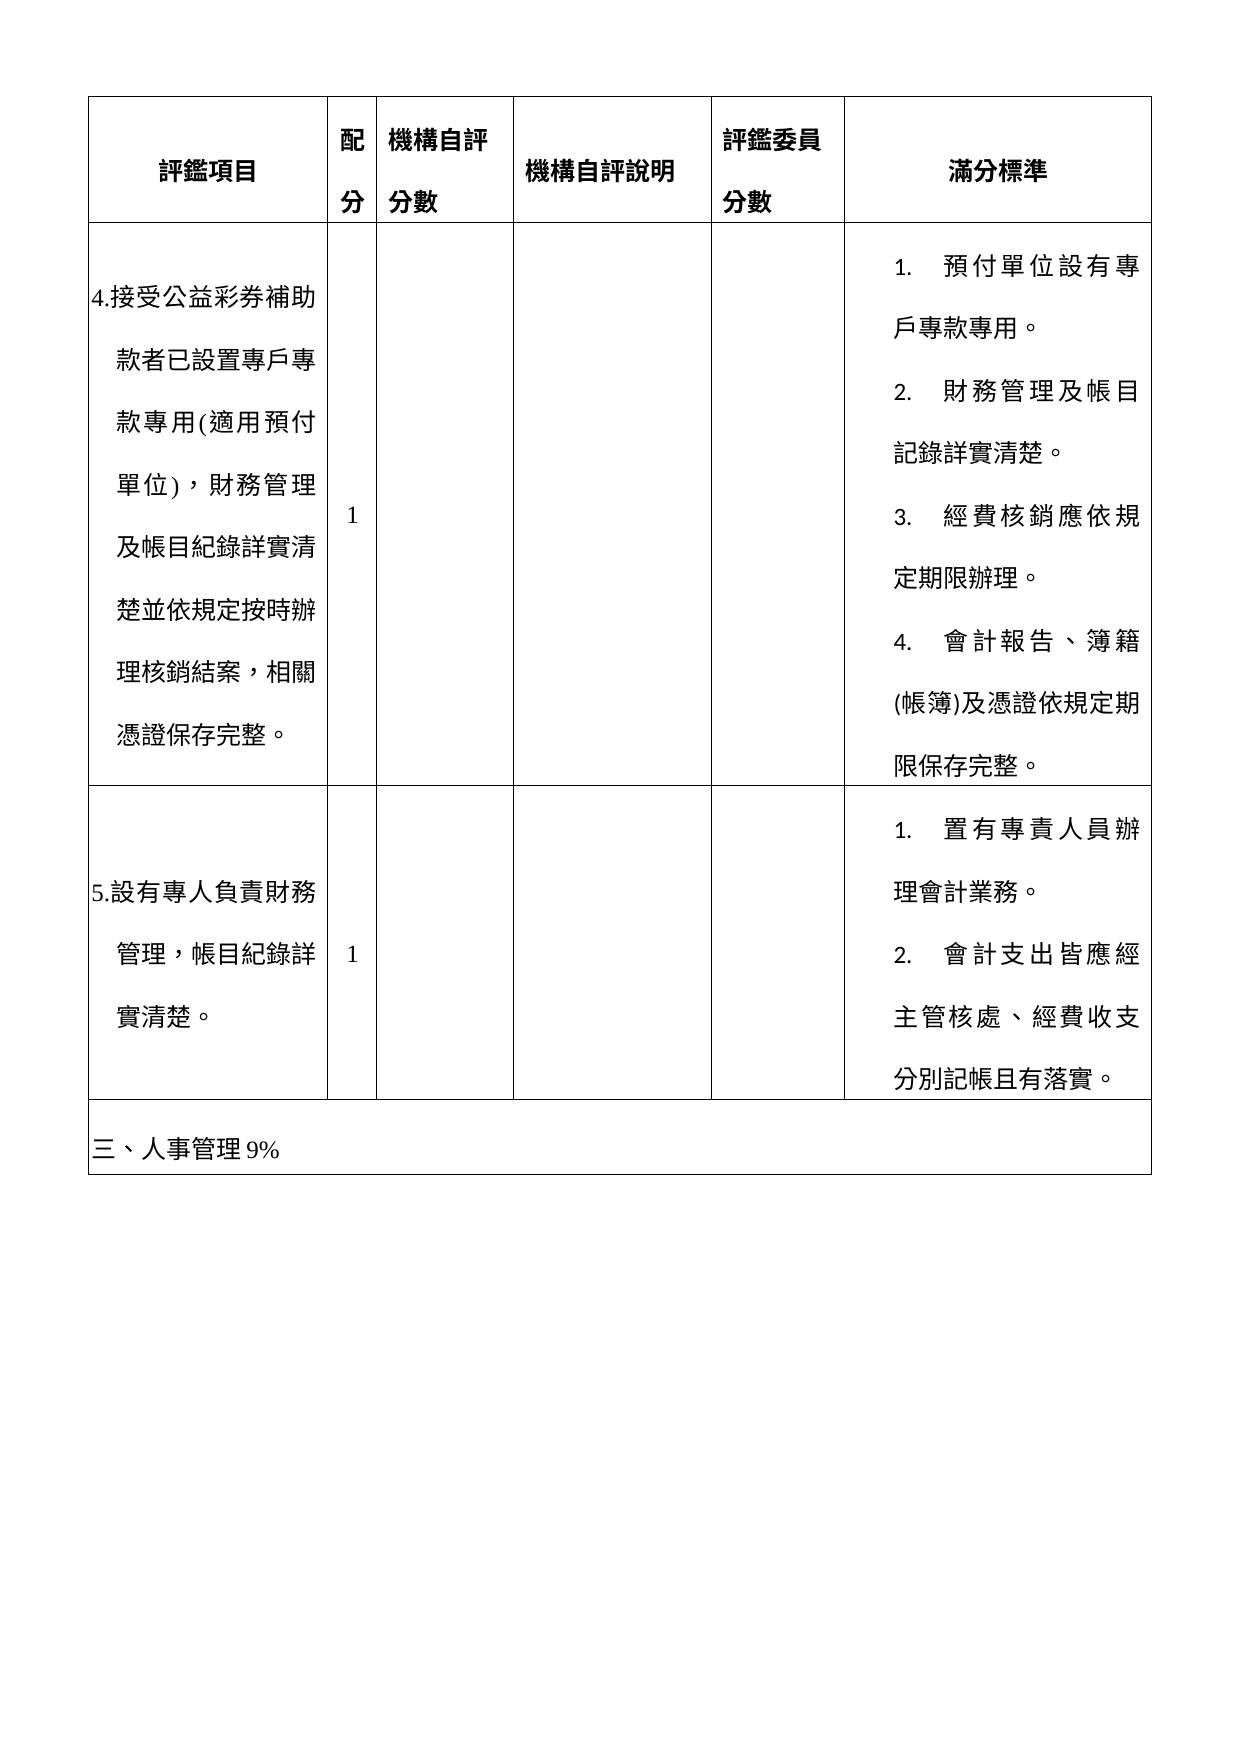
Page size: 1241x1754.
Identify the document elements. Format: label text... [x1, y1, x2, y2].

table_cell [377, 786, 513, 1099]
table_cell 1 [328, 223, 376, 785]
table_cell 4.接受公益彩券補助款者已設置專戶專款專用(適用預付單位)，財務管理及帳目紀錄詳實清楚並依規定按時辦理核銷結案，相關憑證保存完整。 [89, 223, 327, 785]
table_cell 預付單位設有專戶專款專用。 財務管理及帳目記錄詳實清楚。 經費核銷應依規定期限辦理。 會計報告、簿籍(帳簿)及憑證依規定期限保存完整。 [845, 223, 1151, 785]
table_header 評鑑項目 [89, 97, 327, 222]
table_header 滿分標準 [845, 97, 1151, 222]
table_cell [712, 223, 844, 785]
table_cell 1 [328, 786, 376, 1099]
table_header 機構自評分數 [377, 97, 513, 222]
table_cell [514, 223, 711, 785]
table_cell 置有專責人員辦理會計業務。 會計支出皆應經主管核處、經費收支分別記帳且有落實。 [845, 786, 1151, 1099]
table_header 評鑑委員分數 [712, 97, 844, 222]
table_cell [712, 786, 844, 1099]
table_cell 三、人事管理9% [89, 1100, 1151, 1174]
table_cell [514, 786, 711, 1099]
table_cell [377, 223, 513, 785]
table_header 機構自評說明 [514, 97, 711, 222]
table_header 配分 [328, 97, 376, 222]
table_cell 5.設有專人負責財務管理，帳目紀錄詳實清楚。 [89, 786, 327, 1099]
